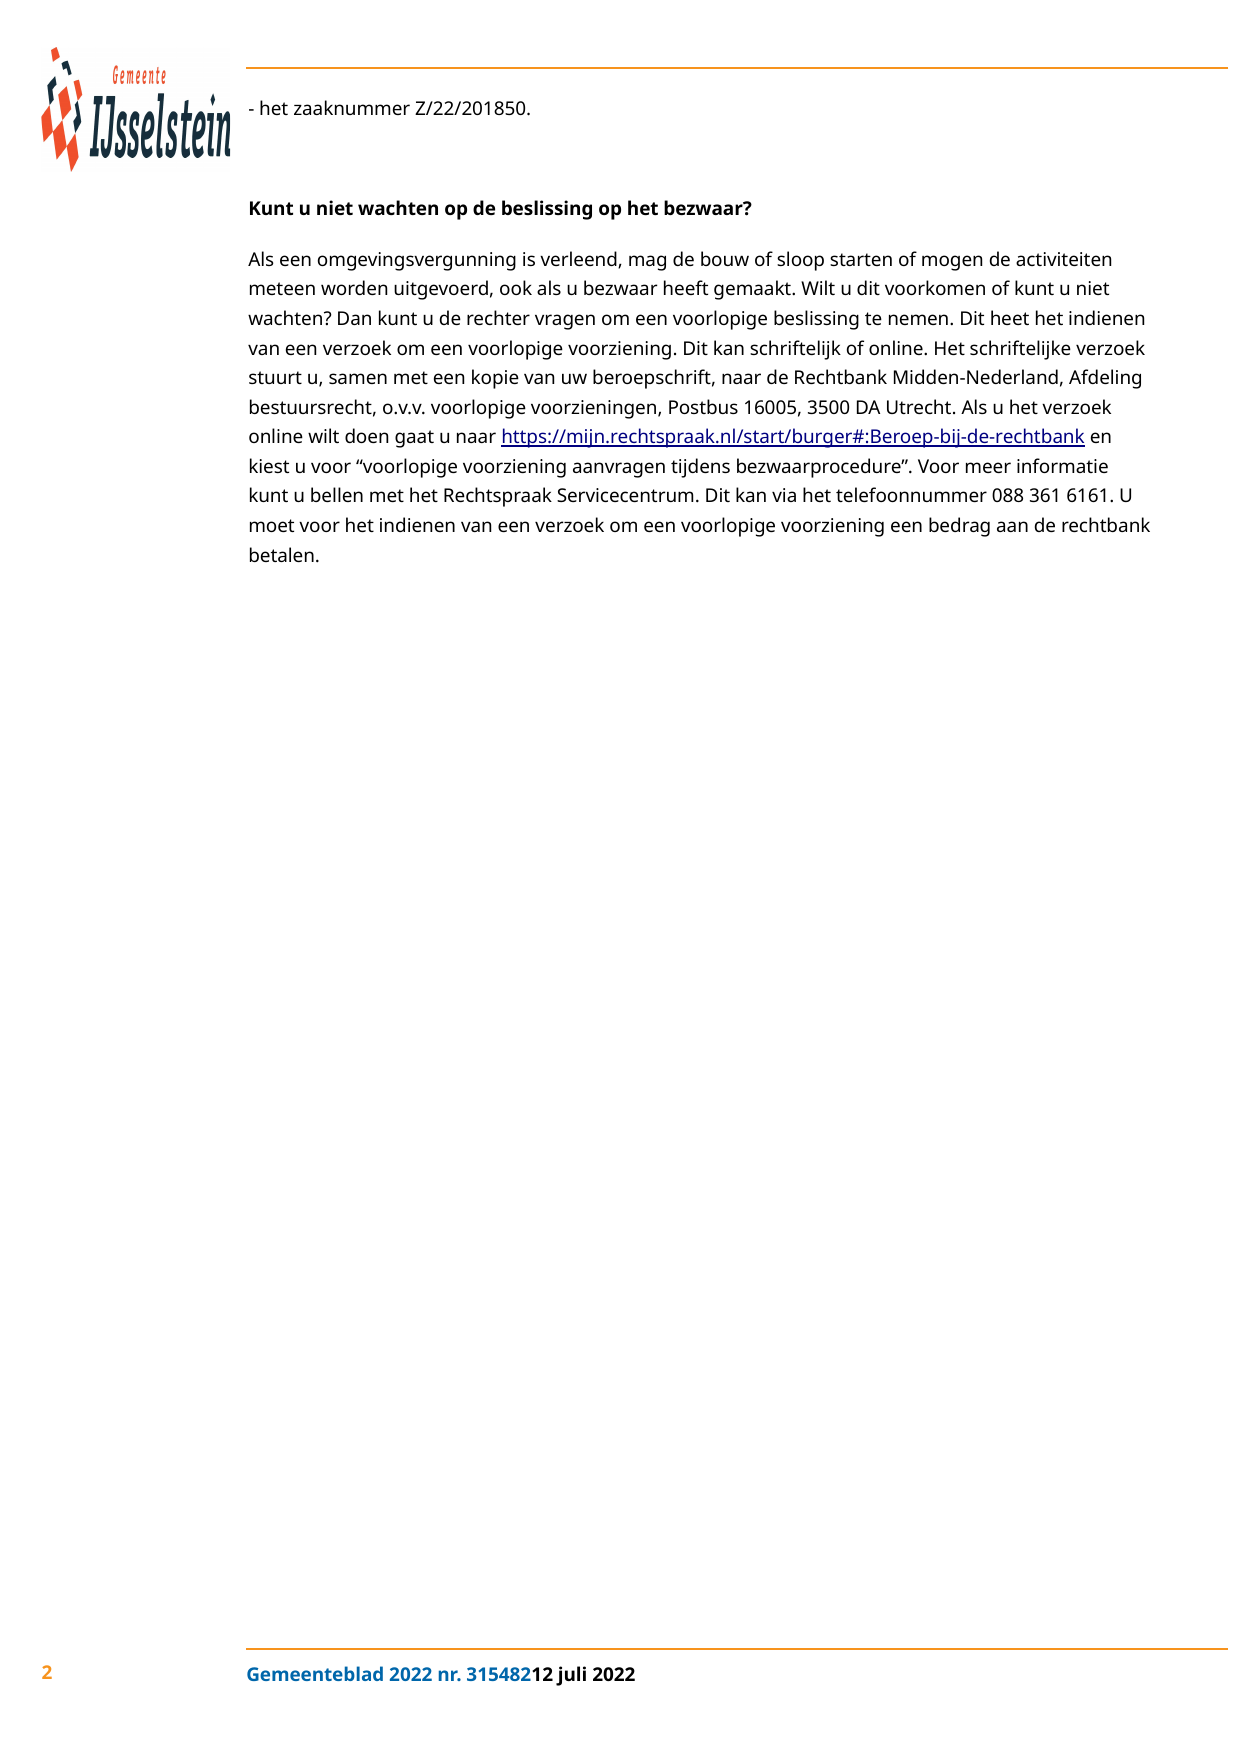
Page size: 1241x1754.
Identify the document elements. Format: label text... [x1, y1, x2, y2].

text Als een omgevingsvergunning is verleend, mag de bouw of sloop starten of mogen de activiteiten meteen worden uitgevoerd, ook als u bezwaar heeft gemaakt. Wilt u dit voorkomen of kunt u niet wachten? Dan kunt u de rechter vragen om een voorlopige beslissing te nemen. Dit heet het indienen van een verzoek om een voorlopige voorziening. Dit kan schriftelijk of online. Het schriftelijke verzoek stuurt u, samen met een kopie van uw beroepschrift, naar de Rechtbank Midden-Nederland, Afdeling bestuursrecht, o.v.v. voorlopige voorzieningen, Postbus 16005, 3500 DA Utrecht. Als u het verzoek online wilt doen gaat u naar https://mijn.rechtspraak.nl/start/burger#:Beroep-bij-de-rechtbank en kiest u voor “voorlopige voorziening aanvragen tijdens bezwaarprocedure”. Voor meer informatie kunt u bellen met het Rechtspraak Servicecentrum. Dit kan via het telefoonnummer 088 361 6161. U moet voor het indienen van een verzoek om een voorlopige voorziening een bedrag aan de rechtbank betalen. [248, 246, 1152, 568]
text Kunt u niet wachten op de beslissing op het bezwaar? [248, 196, 1152, 221]
text - het zaaknummer Z/22/201850. [248, 95, 1152, 121]
picture [41, 47, 231, 172]
